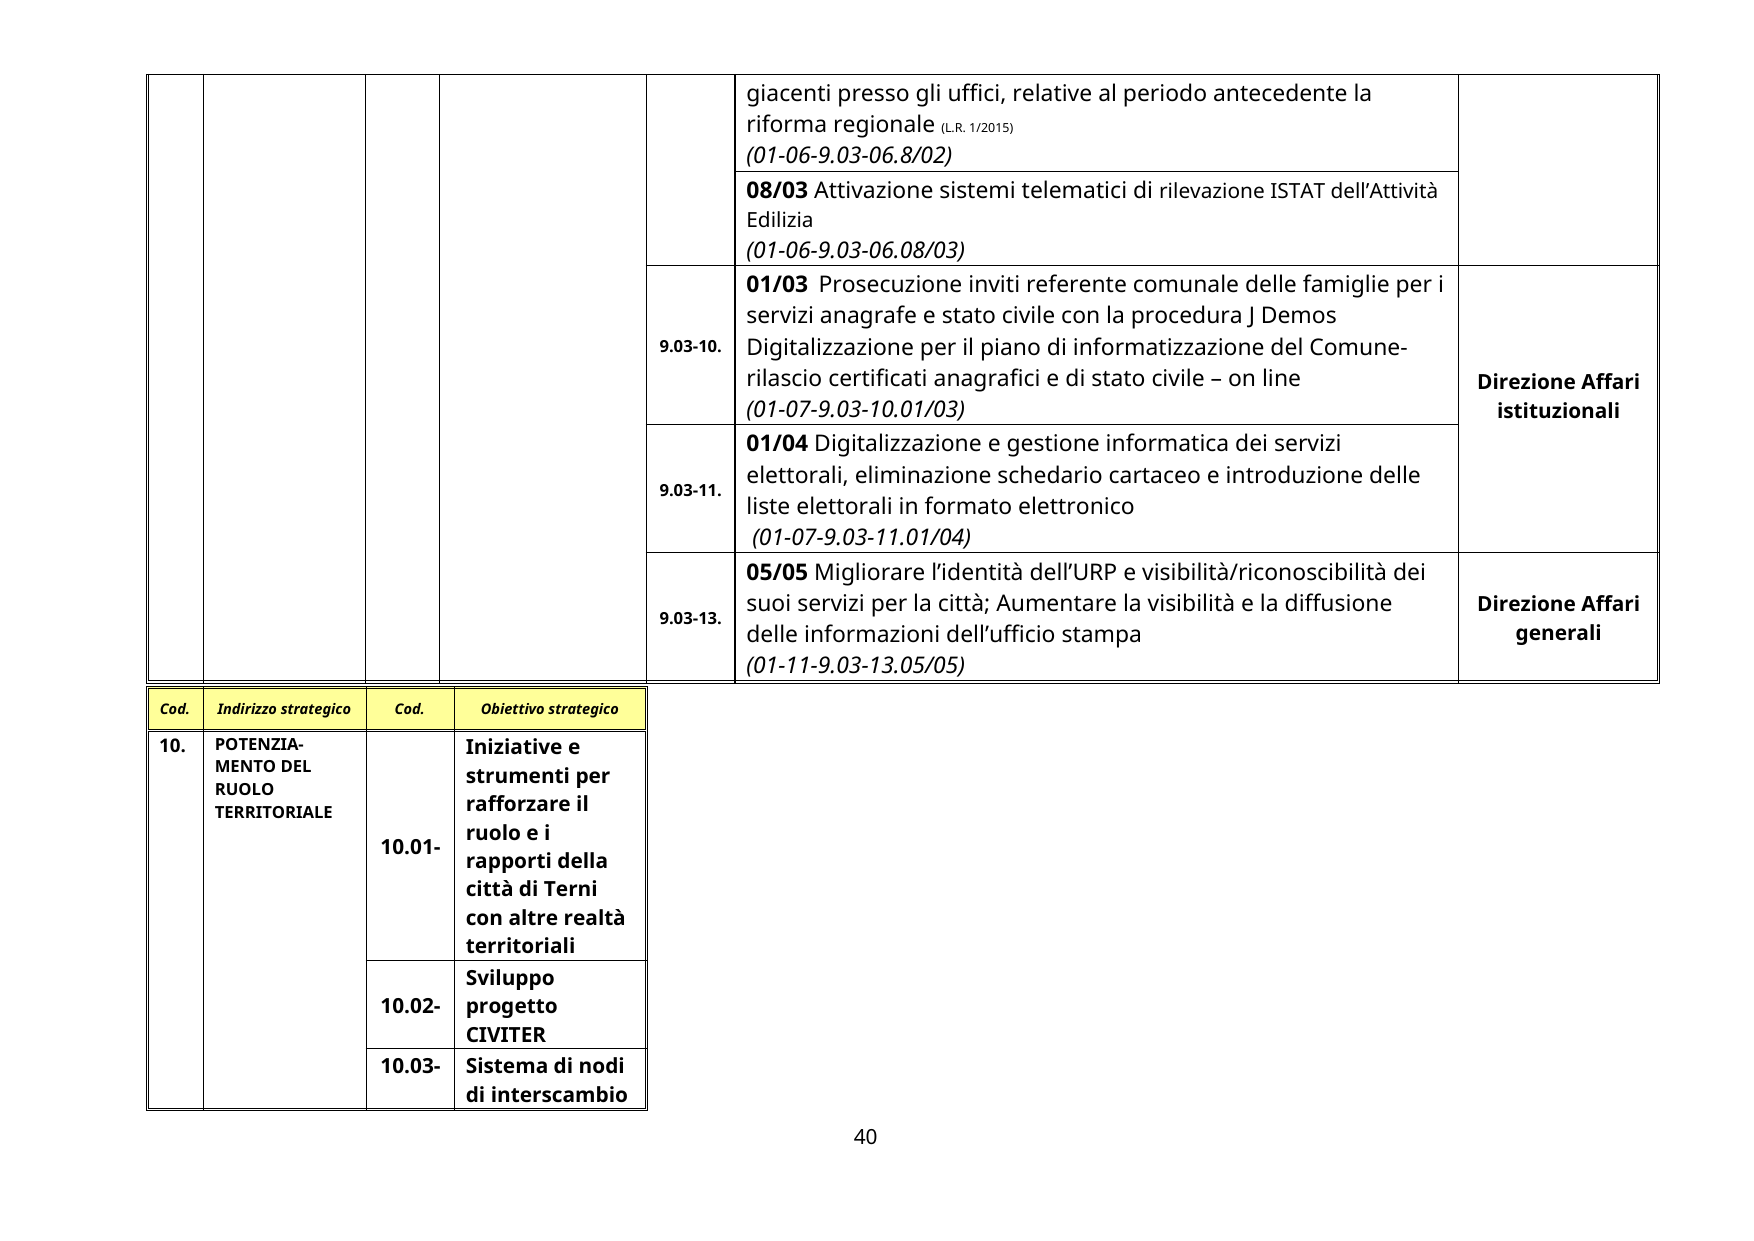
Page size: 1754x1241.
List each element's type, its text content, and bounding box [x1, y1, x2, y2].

table_cell 10.03- [367, 1049, 454, 1108]
table_cell [149, 75, 203, 680]
table_cell Iniziative e strumenti per rafforzare il ruolo e i rapporti della città di Terni con altre realtà territoriali [455, 732, 645, 960]
table_cell [366, 75, 439, 680]
table_cell giacenti presso gli uffici, relative al periodo antecedente la riforma regionale (L.R. 1/2015) (01-06-9.03-06.8/02) [736, 75, 1458, 171]
table_header Indirizzo strategico [204, 689, 366, 729]
table_cell [440, 75, 646, 680]
table_cell 10.01- [367, 732, 454, 960]
table_cell 9.03-11. [647, 425, 734, 552]
table_header Obiettivo strategico [455, 689, 645, 729]
table_cell Direzione Affari generali [1459, 553, 1657, 680]
table_cell [204, 75, 365, 680]
table_cell 08/03 Attivazione sistemi telematici di rilevazione ISTAT dell’Attività Edilizia (01-06-9.03-06.08/03) [736, 172, 1458, 265]
table_header Cod. [149, 689, 203, 729]
table_cell 9.03-10. [647, 266, 734, 424]
table_cell 01/03 Prosecuzione inviti referente comunale delle famiglie per i servizi anagrafe e stato civile con la procedura J Demos Digitalizzazione per il piano di informatizzazione del Comune- rilascio certificati anagrafici e di stato civile – on line (01-07-9.03-10.01/03) [736, 266, 1458, 424]
table_header Cod. [367, 689, 454, 729]
table_cell [1459, 75, 1657, 265]
table_cell 9.03-13. [647, 553, 734, 680]
table_cell Sistema di nodi di interscambio [455, 1049, 645, 1108]
table_cell 05/05 Migliorare l’identità dell’URP e visibilità/riconoscibilità dei suoi servizi per la città; Aumentare la visibilità e la diffusione delle informazioni dell’ufficio stampa (01-11-9.03-13.05/05) [736, 553, 1458, 680]
table_cell 10. [149, 732, 203, 1108]
table_cell Direzione Affari istituzionali [1459, 266, 1657, 552]
table_cell POTENZIA-MENTO DEL RUOLO TERRITORIALE [204, 732, 366, 1108]
table_cell [647, 75, 734, 265]
table_cell 10.02- [367, 961, 454, 1048]
table_cell Sviluppo progetto CIVITER [455, 961, 645, 1048]
table_cell 01/04 Digitalizzazione e gestione informatica dei servizi elettorali, eliminazione schedario cartaceo e introduzione delle liste elettorali in formato elettronico (01-07-9.03-11.01/04) [736, 425, 1458, 552]
